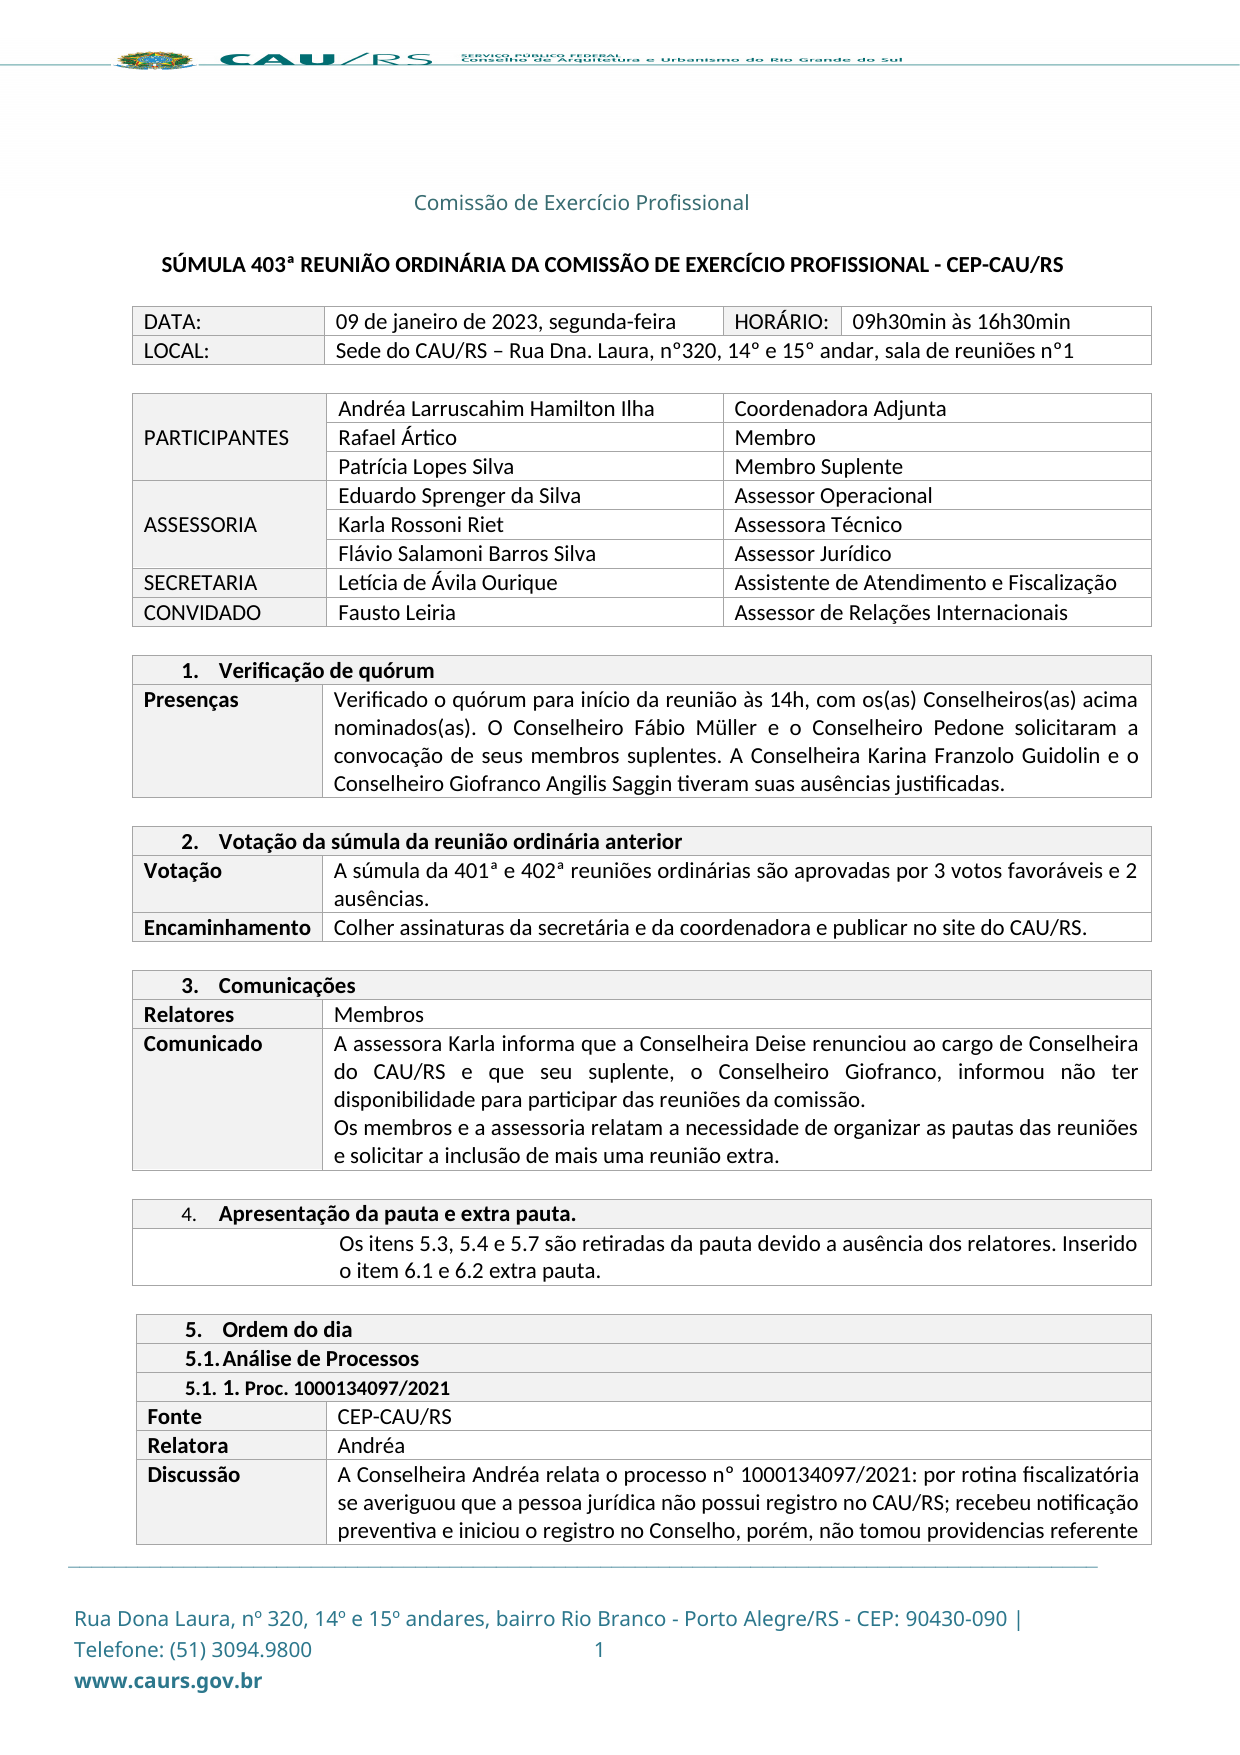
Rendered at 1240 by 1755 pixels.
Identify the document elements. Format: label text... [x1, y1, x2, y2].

table_header 09h30min às 16h30min [842, 307, 1151, 335]
table_cell Eduardo Sprenger da Silva [327, 481, 723, 509]
table_header HORÁRIO: [724, 307, 841, 335]
table_cell LOCAL: [133, 336, 324, 364]
table_cell Karla Rossoni Riet [327, 510, 723, 538]
table_header [131, 1314, 136, 1343]
table_cell [131, 1459, 136, 1544]
subtitle SÚMULA 403ª REUNIÃO ORDINÁRIA DA COMISSÃO DE EXERCÍCIO PROFISSIONAL - CEP-CAU/RS [133, 250, 1093, 278]
table_cell Análise de Processos [137, 1344, 1151, 1372]
table_cell Colher assinaturas da secretária e da coordenadora e publicar no site do CAU/RS. [323, 913, 1151, 941]
table_cell Os itens 5.3, 5.4 e 5.7 são retiradas da pauta devido a ausência dos relatores. Inserido o item 6.1 e 6.2 extra pauta. [133, 1229, 1151, 1285]
table_cell Comunicado [133, 1029, 322, 1169]
table_header PARTICIPANTES [133, 394, 326, 480]
table_cell [131, 1343, 136, 1372]
table_cell Letícia de Ávila Ourique [327, 569, 723, 597]
table_cell SECRETARIA [133, 569, 326, 597]
table_header Verificação de quórum [133, 656, 1151, 684]
table_header Andréa Larruscahim Hamilton Ilha [327, 394, 723, 422]
table_cell [133, 798, 1151, 826]
table_cell Membro [724, 423, 1151, 451]
table_cell Apresentação da pauta e extra pauta. [133, 1200, 1151, 1228]
table_cell Verificado o quórum para início da reunião às 14h, com os(as) Conselheiros(as) acima nominados(as). O Conselheiro Fábio Müller e o Conselheiro Pedone solicitaram a convocação de seus membros suplentes. A Conselheira Karina Franzolo Guidolin e o Conselheiro Giofranco Angilis Saggin tiveram suas ausências justificadas. [323, 685, 1151, 797]
table_cell Assessor Jurídico [724, 540, 1151, 567]
table_cell Presenças [133, 685, 322, 797]
table_cell Assessora Técnico [724, 510, 1151, 538]
table_cell Fonte [137, 1402, 326, 1430]
table_cell 1. Proc. 1000134097/2021 [137, 1373, 1151, 1401]
table_cell Patrícia Lopes Silva [327, 452, 723, 480]
table_cell Membro Suplente [724, 452, 1151, 480]
table_cell [131, 1401, 136, 1430]
table_cell Assistente de Atendimento e Fiscalização [724, 569, 1151, 597]
table_header Ordem do dia [137, 1315, 1151, 1343]
table_cell CONVIDADO [133, 598, 326, 626]
table_header 09 de janeiro de 2023, segunda-feira [325, 307, 723, 335]
table_cell Sede do CAU/RS – Rua Dna. Laura, nº320, 14º e 15º andar, sala de reuniões nº1 [325, 336, 1151, 364]
table_cell [133, 942, 1151, 970]
table_cell Relatora [137, 1431, 326, 1459]
table_cell A assessora Karla informa que a Conselheira Deise renunciou ao cargo de Conselheira do CAU/RS e que seu suplente, o Conselheiro Giofranco, informou não ter disponibilidade para participar das reuniões da comissão. Os membros e a assessoria relatam a necessidade de organizar as pautas das reuniões e solicitar a inclusão de mais uma reunião extra. [323, 1029, 1151, 1169]
table_cell [131, 1430, 136, 1459]
table_header DATA: [133, 307, 324, 335]
table_cell A Conselheira Andréa relata o processo nº 1000134097/2021: por rotina fiscalizatória se averiguou que a pessoa jurídica não possui registro no CAU/RS; recebeu notificação preventiva e iniciou o registro no Conselho, porém, não tomou providencias referente [327, 1460, 1151, 1544]
table_cell ASSESSORIA [133, 481, 326, 567]
table_cell Andréa [327, 1431, 1151, 1459]
table_cell Discussão [137, 1460, 326, 1544]
table_cell Fausto Leiria [327, 598, 723, 626]
table_header Coordenadora Adjunta [724, 394, 1151, 422]
table_cell Votação da súmula da reunião ordinária anterior [133, 827, 1151, 855]
table_cell Votação [133, 856, 322, 912]
table_cell Flávio Salamoni Barros Silva [327, 540, 723, 567]
table_cell Comunicações [133, 971, 1151, 999]
table_cell CEP-CAU/RS [327, 1402, 1151, 1430]
table_cell Relatores [133, 1000, 322, 1028]
table_cell Membros [323, 1000, 1151, 1028]
table_cell Assessor Operacional [724, 481, 1151, 509]
table_cell Encaminhamento [133, 913, 322, 941]
table_cell Rafael Ártico [327, 423, 723, 451]
table_cell [131, 1372, 136, 1401]
table_cell [133, 1171, 1151, 1198]
table_cell Assessor de Relações Internacionais [724, 598, 1151, 626]
table_cell A súmula da 401ª e 402ª reuniões ordinárias são aprovadas por 3 votos favoráveis e 2 ausências. [323, 856, 1151, 912]
